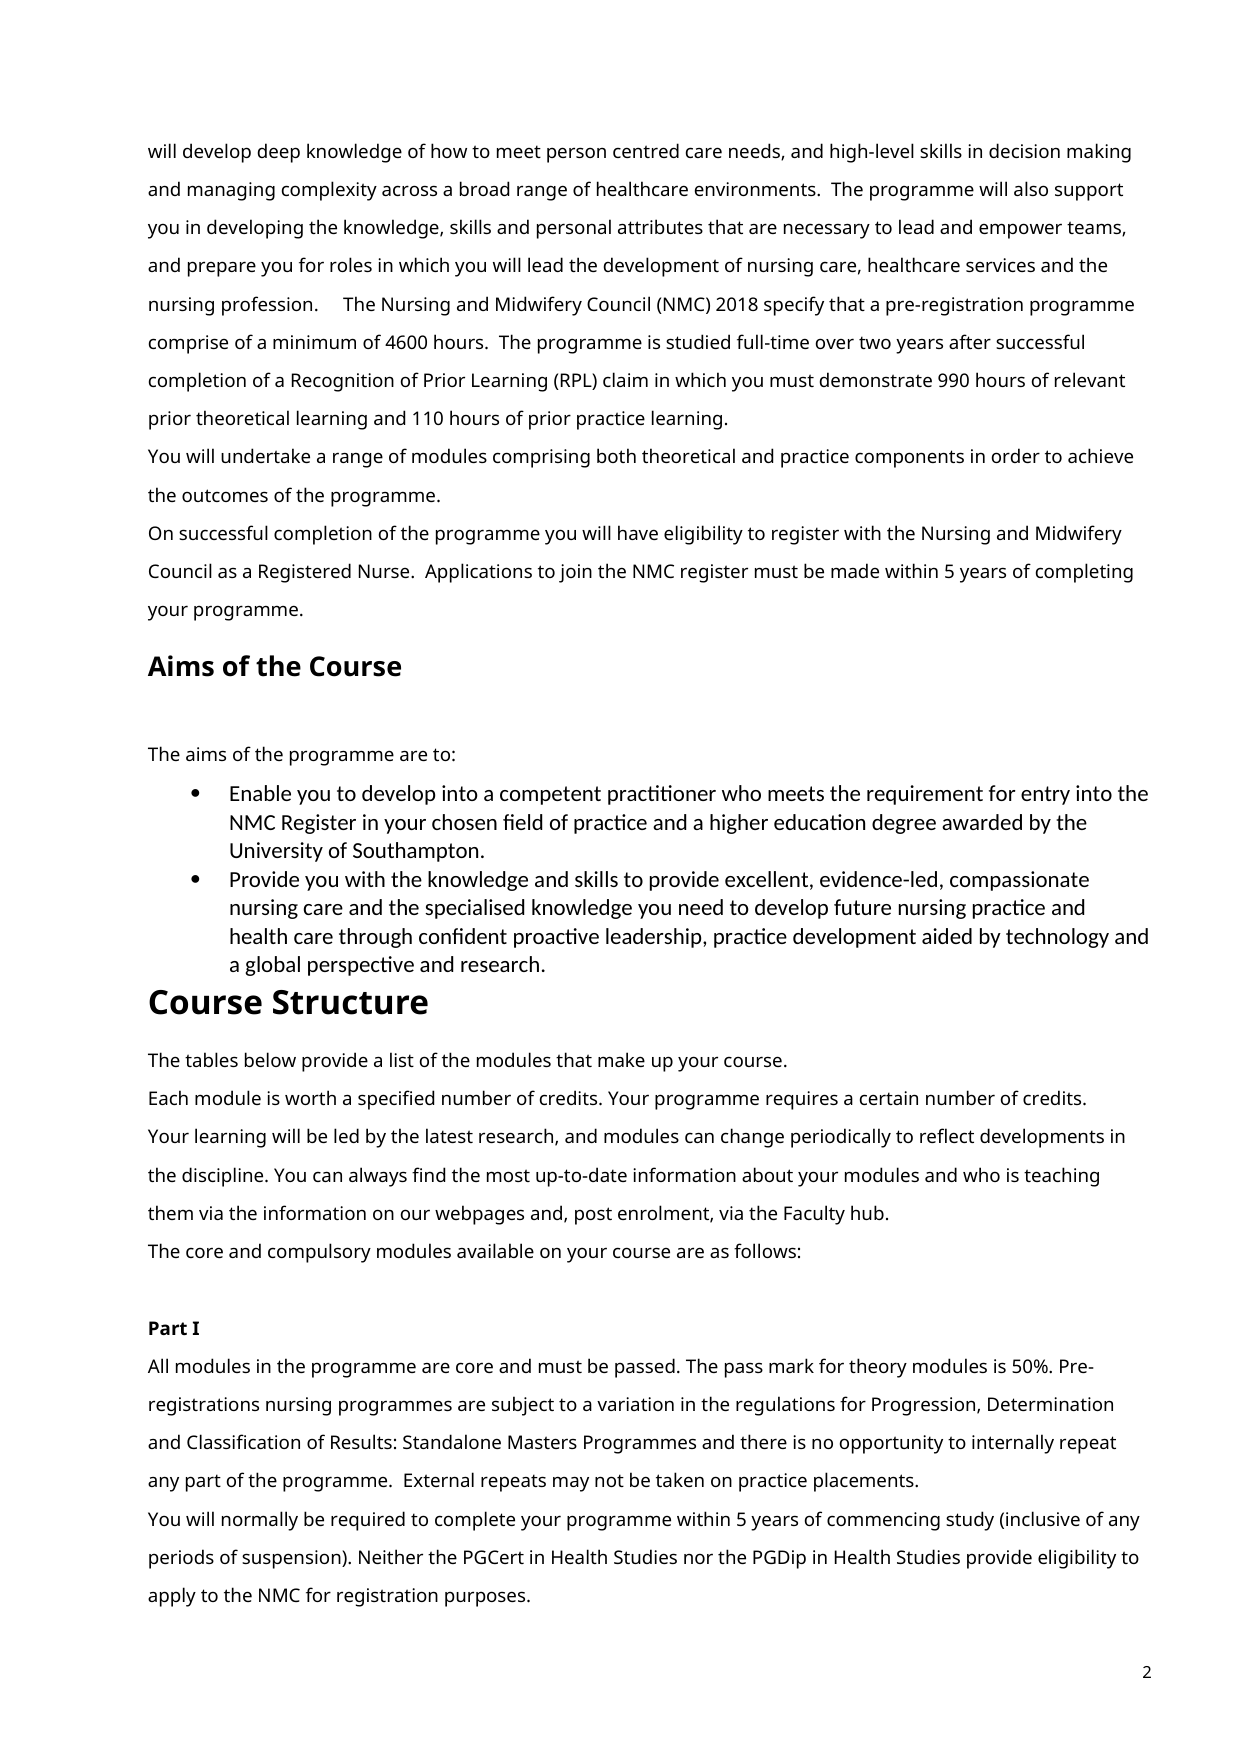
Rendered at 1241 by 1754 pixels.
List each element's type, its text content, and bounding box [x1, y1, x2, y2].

subtitle Aims of the Course [148, 647, 1152, 684]
text Each module is worth a specified number of credits. Your programme requires a certain number of credits. [148, 1085, 1152, 1111]
list Enable you to develop into a competent practitioner who meets the requirement for entry into the NMC Register in your chosen field of practice and a higher education degree awarded by the University of Southampton. [191, 779, 1152, 864]
text Your learning will be led by the latest research, and modules can change periodically to reflect developments in the discipline. You can always find the most up-to-date information about your modules and who is teaching them via the information on our webpages and, post enrolment, via the Faculty hub. [148, 1124, 1152, 1226]
text On successful completion of the programme you will have eligibility to register with the Nursing and Midwifery Council as a Registered Nurse. Applications to join the NMC register must be made within 5 years of completing your programme. [148, 520, 1152, 622]
text The core and compulsory modules available on your course are as follows: [148, 1238, 1152, 1264]
list Provide you with the knowledge and skills to provide excellent, evidence-led, compassionate nursing care and the specialised knowledge you need to develop future nursing practice and health care through confident proactive leadership, practice development aided by technology and a global perspective and research. [191, 865, 1152, 978]
table_header Part I All modules in the programme are core and must be passed. The pass mark for theory modules is 50%. Pre-registrations nursing programmes are subject to a variation in the regulations for Progression, Determination and Classification of Results: Standalone Masters Programmes and there is no opportunity to internally repeat any part of the programme. External repeats may not be taken on practice placements. You will normally be required to complete your programme within 5 years of commencing study (inclusive of any periods of suspension). Neither the PGCert in Health Studies nor the PGDip in Health Studies provide eligibility to apply to the NMC for registration purposes. [136, 1277, 1152, 1619]
text You will undertake a range of modules comprising both theoretical and practice components in order to achieve the outcomes of the programme. [148, 444, 1152, 508]
text The aims of the programme are to: [148, 741, 1152, 767]
subtitle Course Structure [148, 979, 1152, 1024]
text will develop deep knowledge of how to meet person centred care needs, and high-level skills in decision making and managing complexity across a broad range of healthcare environments. The programme will also support you in developing the knowledge, skills and personal attributes that are necessary to lead and empower teams, and prepare you for roles in which you will lead the development of nursing care, healthcare services and the nursing profession. The Nursing and Midwifery Council (NMC) 2018 specify that a pre-registration programme comprise of a minimum of 4600 hours. The programme is studied full-time over two years after successful completion of a Recognition of Prior Learning (RPL) claim in which you must demonstrate 990 hours of relevant prior theoretical learning and 110 hours of prior practice learning. [148, 138, 1152, 431]
text The tables below provide a list of the modules that make up your course. [148, 1047, 1152, 1073]
